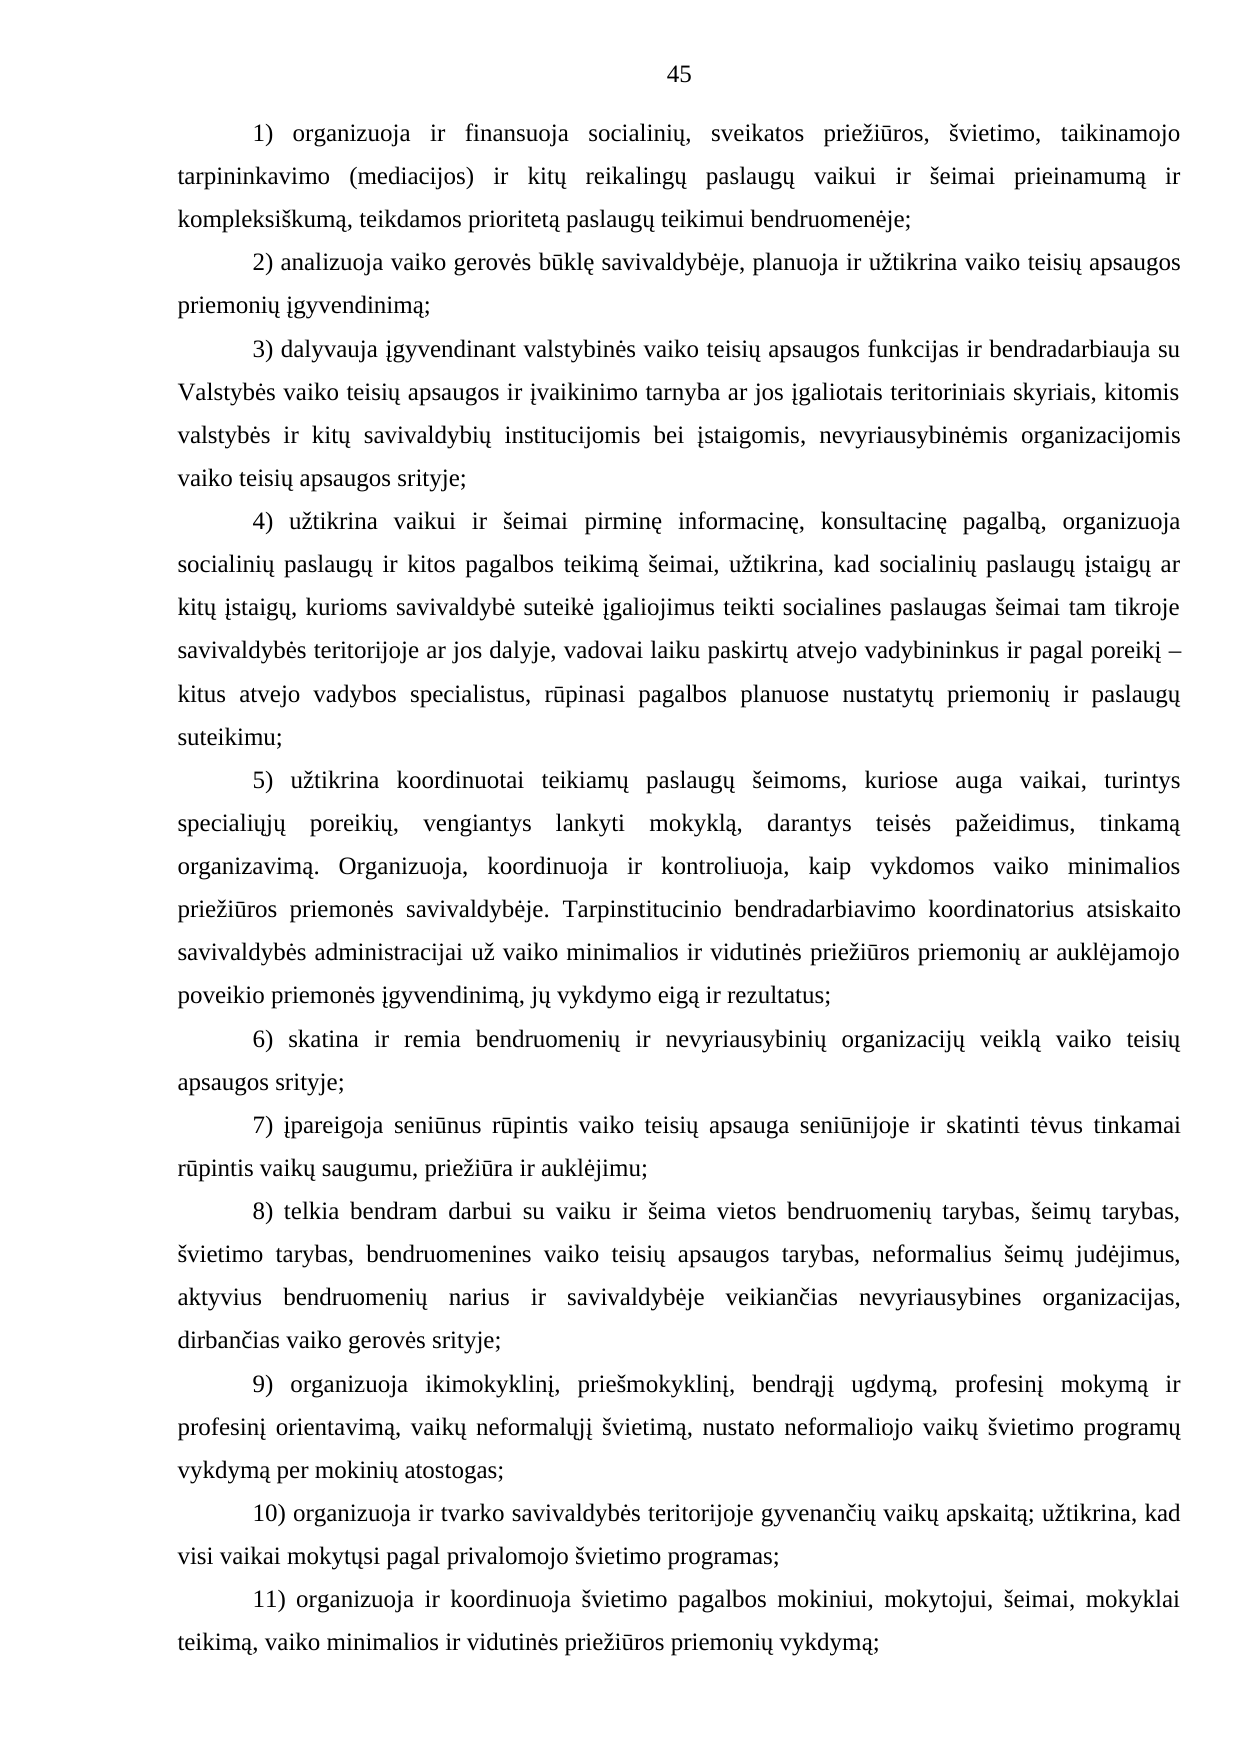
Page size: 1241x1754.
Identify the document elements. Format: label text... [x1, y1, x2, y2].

text 10) organizuoja ir tvarko savivaldybės teritorijoje gyvenančių vaikų apskaitą; užtikrina, kad visi vaikai mokytųsi pagal privalomojo švietimo programas; [177, 1498, 1181, 1570]
text 4) užtikrina vaikui ir šeimai pirminę informacinę, konsultacinę pagalbą, organizuoja socialinių paslaugų ir kitos pagalbos teikimą šeimai, užtikrina, kad socialinių paslaugų įstaigų ar kitų įstaigų, kurioms savivaldybė suteikė įgaliojimus teikti socialines paslaugas šeimai tam tikroje savivaldybės teritorijoje ar jos dalyje, vadovai laiku paskirtų atvejo vadybininkus ir pagal poreikį – kitus atvejo vadybos specialistus, rūpinasi pagalbos planuose nustatytų priemonių ir paslaugų suteikimu; [177, 506, 1181, 751]
text 3) dalyvauja įgyvendinant valstybinės vaiko teisių apsaugos funkcijas ir bendradarbiauja su Valstybės vaiko teisių apsaugos ir įvaikinimo tarnyba ar jos įgaliotais teritoriniais skyriais, kitomis valstybės ir kitų savivaldybių institucijomis bei įstaigomis, nevyriausybinėmis organizacijomis vaiko teisių apsaugos srityje; [177, 334, 1181, 492]
text 6) skatina ir remia bendruomenių ir nevyriausybinių organizacijų veiklą vaiko teisių apsaugos srityje; [177, 1024, 1181, 1096]
text 2) analizuoja vaiko gerovės būklę savivaldybėje, planuoja ir užtikrina vaiko teisių apsaugos priemonių įgyvendinimą; [177, 247, 1181, 319]
text 11) organizuoja ir koordinuoja švietimo pagalbos mokiniui, mokytojui, šeimai, mokyklai teikimą, vaiko minimalios ir vidutinės priežiūros priemonių vykdymą; [177, 1584, 1181, 1656]
text 8) telkia bendram darbui su vaiku ir šeima vietos bendruomenių tarybas, šeimų tarybas, švietimo tarybas, bendruomenines vaiko teisių apsaugos tarybas, neformalius šeimų judėjimus, aktyvius bendruomenių narius ir savivaldybėje veikiančias nevyriausybines organizacijas, dirbančias vaiko gerovės srityje; [177, 1196, 1181, 1354]
text 1) organizuoja ir finansuoja socialinių, sveikatos priežiūros, švietimo, taikinamojo tarpininkavimo (mediacijos) ir kitų reikalingų paslaugų vaikui ir šeimai prieinamumą ir kompleksiškumą, teikdamos prioritetą paslaugų teikimui bendruomenėje; [177, 118, 1181, 233]
text 7) įpareigoja seniūnus rūpintis vaiko teisių apsauga seniūnijoje ir skatinti tėvus tinkamai rūpintis vaikų saugumu, priežiūra ir auklėjimu; [177, 1110, 1181, 1182]
text 9) organizuoja ikimokyklinį, priešmokyklinį, bendrąjį ugdymą, profesinį mokymą ir profesinį orientavimą, vaikų neformalųjį švietimą, nustato neformaliojo vaikų švietimo programų vykdymą per mokinių atostogas; [177, 1369, 1181, 1484]
text 5) užtikrina koordinuotai teikiamų paslaugų šeimoms, kuriose auga vaikai, turintys specialiųjų poreikių, vengiantys lankyti mokyklą, darantys teisės pažeidimus, tinkamą organizavimą. Organizuoja, koordinuoja ir kontroliuoja, kaip vykdomos vaiko minimalios priežiūros priemonės savivaldybėje. Tarpinstitucinio bendradarbiavimo koordinatorius atsiskaito savivaldybės administracijai už vaiko minimalios ir vidutinės priežiūros priemonių ar auklėjamojo poveikio priemonės įgyvendinimą, jų vykdymo eigą ir rezultatus; [177, 765, 1181, 1009]
